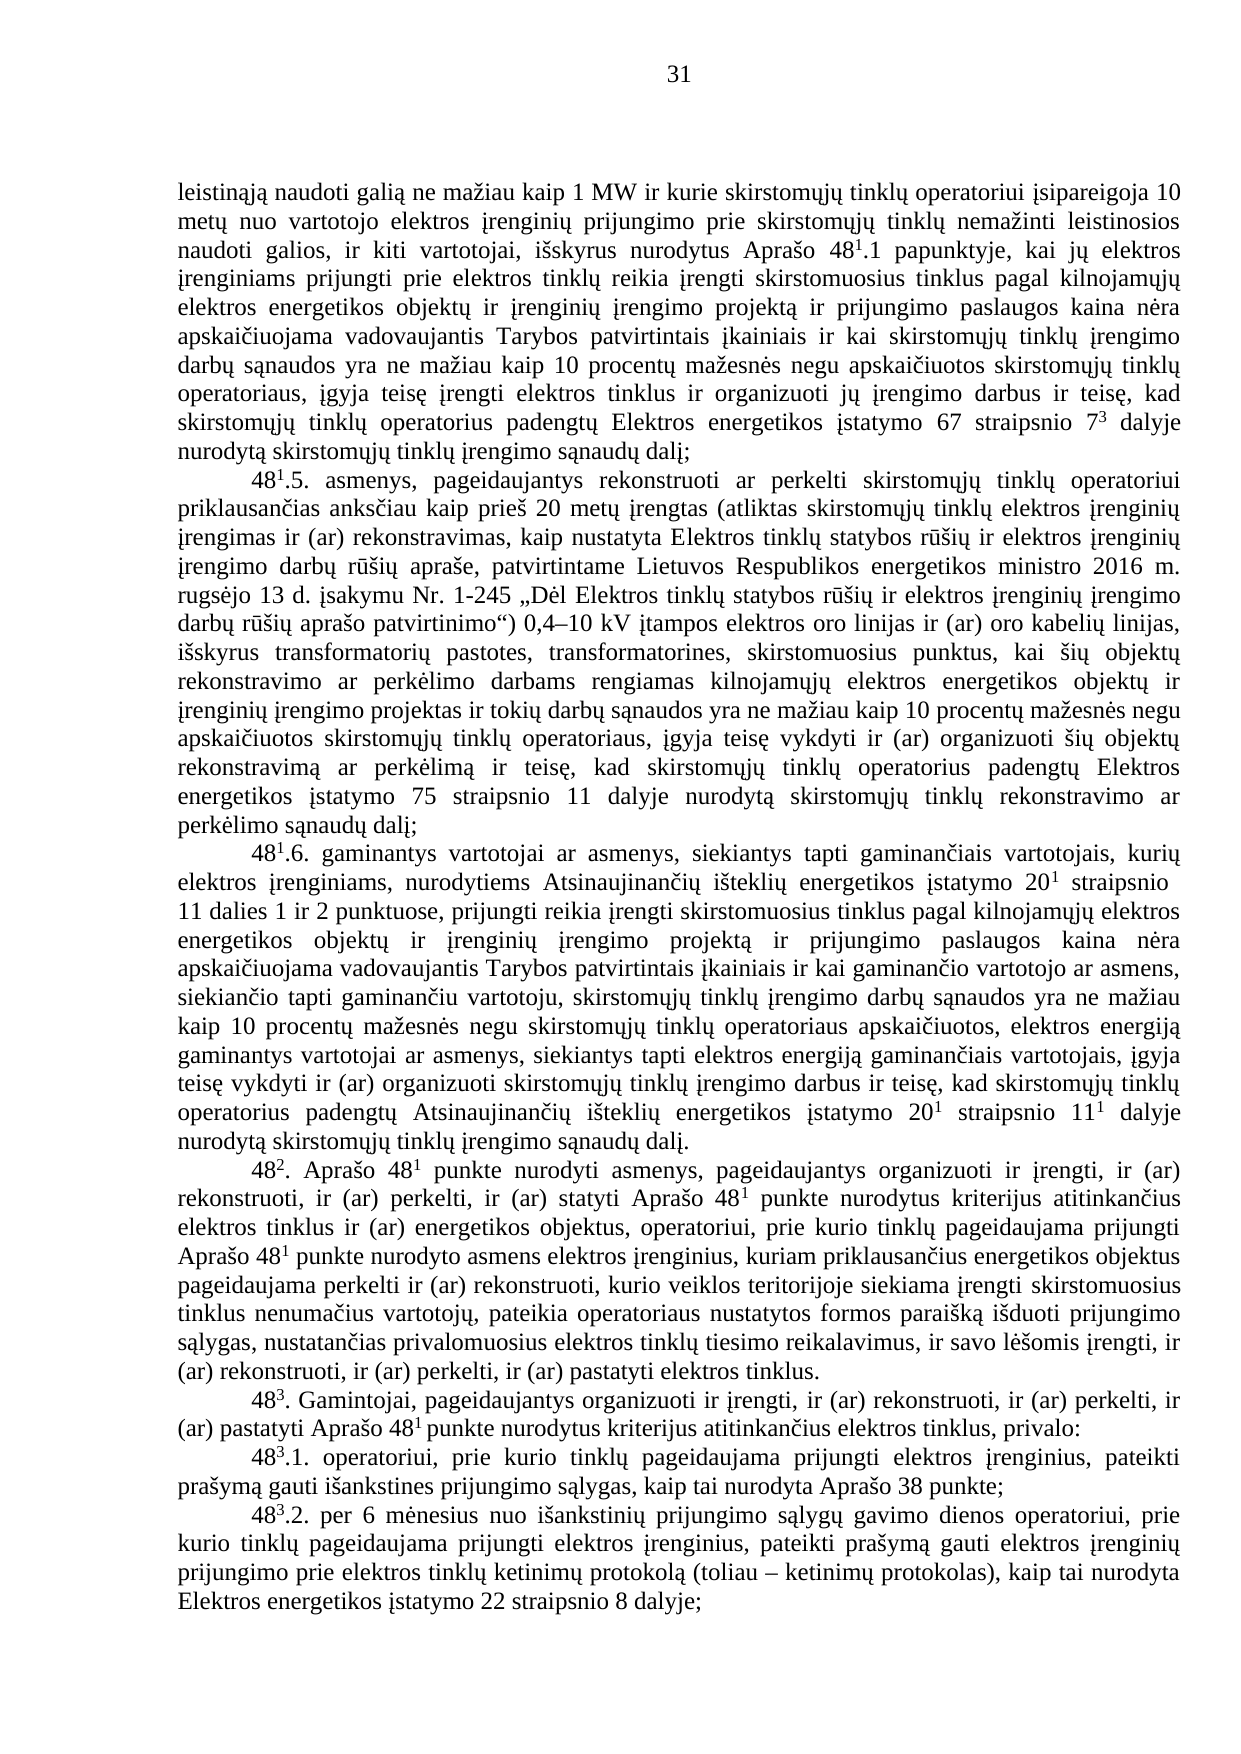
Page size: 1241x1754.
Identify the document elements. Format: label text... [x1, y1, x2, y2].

text 483.2. per 6 mėnesius nuo išankstinių prijungimo sąlygų gavimo dienos operatoriui, prie kurio tinklų pageidaujama prijungti elektros įrenginius, pateikti prašymą gauti elektros įrenginių prijungimo prie elektros tinklų ketinimų protokolą (toliau – ketinimų protokolas), kaip tai nurodyta Elektros energetikos įstatymo 22 straipsnio 8 dalyje; [177, 1500, 1181, 1615]
text 483.1. operatoriui, prie kurio tinklų pageidaujama prijungti elektros įrenginius, pateikti prašymą gauti išankstines prijungimo sąlygas, kaip tai nurodyta Aprašo 38 punkte; [177, 1442, 1181, 1500]
text 481.5. asmenys, pageidaujantys rekonstruoti ar perkelti skirstomųjų tinklų operatoriui priklausančias anksčiau kaip prieš 20 metų įrengtas (atliktas skirstomųjų tinklų elektros įrenginių įrengimas ir (ar) rekonstravimas, kaip nustatyta Elektros tinklų statybos rūšių ir elektros įrenginių įrengimo darbų rūšių apraše, patvirtintame Lietuvos Respublikos energetikos ministro 2016 m. rugsėjo 13 d. įsakymu Nr. 1-245 „Dėl Elektros tinklų statybos rūšių ir elektros įrenginių įrengimo darbų rūšių aprašo patvirtinimo“) 0,4–10 kV įtampos elektros oro linijas ir (ar) oro kabelių linijas, išskyrus transformatorių pastotes, transformatorines, skirstomuosius punktus, kai šių objektų rekonstravimo ar perkėlimo darbams rengiamas kilnojamųjų elektros energetikos objektų ir įrenginių įrengimo projektas ir tokių darbų sąnaudos yra ne mažiau kaip 10 procentų mažesnės negu apskaičiuotos skirstomųjų tinklų operatoriaus, įgyja teisę vykdyti ir (ar) organizuoti šių objektų rekonstravimą ar perkėlimą ir teisę, kad skirstomųjų tinklų operatorius padengtų Elektros energetikos įstatymo 75 straipsnio 11 dalyje nurodytą skirstomųjų tinklų rekonstravimo ar perkėlimo sąnaudų dalį; [177, 465, 1181, 838]
text 482. Aprašo 481 punkte nurodyti asmenys, pageidaujantys organizuoti ir įrengti, ir (ar) rekonstruoti, ir (ar) perkelti, ir (ar) statyti Aprašo 481 punkte nurodytus kriterijus atitinkančius elektros tinklus ir (ar) energetikos objektus, operatoriui, prie kurio tinklų pageidaujama prijungti Aprašo 481 punkte nurodyto asmens elektros įrenginius, kuriam priklausančius energetikos objektus pageidaujama perkelti ir (ar) rekonstruoti, kurio veiklos teritorijoje siekiama įrengti skirstomuosius tinklus nenumačius vartotojų, pateikia operatoriaus nustatytos formos paraišką išduoti prijungimo sąlygas, nustatančias privalomuosius elektros tinklų tiesimo reikalavimus, ir savo lėšomis įrengti, ir (ar) rekonstruoti, ir (ar) perkelti, ir (ar) pastatyti elektros tinklus. [177, 1155, 1181, 1385]
text 483. Gamintojai, pageidaujantys organizuoti ir įrengti, ir (ar) rekonstruoti, ir (ar) perkelti, ir (ar) pastatyti Aprašo 481 punkte nurodytus kriterijus atitinkančius elektros tinklus, privalo: [177, 1385, 1181, 1442]
text leistinąją naudoti galią ne mažiau kaip 1 MW ir kurie skirstomųjų tinklų operatoriui įsipareigoja 10 metų nuo vartotojo elektros įrenginių prijungimo prie skirstomųjų tinklų nemažinti leistinosios naudoti galios, ir kiti vartotojai, išskyrus nurodytus Aprašo 481.1 papunktyje, kai jų elektros įrenginiams prijungti prie elektros tinklų reikia įrengti skirstomuosius tinklus pagal kilnojamųjų elektros energetikos objektų ir įrenginių įrengimo projektą ir prijungimo paslaugos kaina nėra apskaičiuojama vadovaujantis Tarybos patvirtintais įkainiais ir kai skirstomųjų tinklų įrengimo darbų sąnaudos yra ne mažiau kaip 10 procentų mažesnės negu apskaičiuotos skirstomųjų tinklų operatoriaus, įgyja teisę įrengti elektros tinklus ir organizuoti jų įrengimo darbus ir teisę, kad skirstomųjų tinklų operatorius padengtų Elektros energetikos įstatymo 67 straipsnio 73 dalyje nurodytą skirstomųjų tinklų įrengimo sąnaudų dalį; [177, 177, 1181, 465]
text 481.6. gaminantys vartotojai ar asmenys, siekiantys tapti gaminančiais vartotojais, kurių elektros įrenginiams, nurodytiems Atsinaujinančių išteklių energetikos įstatymo 201 straipsnio 11 dalies 1 ir 2 punktuose, prijungti reikia įrengti skirstomuosius tinklus pagal kilnojamųjų elektros energetikos objektų ir įrenginių įrengimo projektą ir prijungimo paslaugos kaina nėra apskaičiuojama vadovaujantis Tarybos patvirtintais įkainiais ir kai gaminančio vartotojo ar asmens, siekiančio tapti gaminančiu vartotoju, skirstomųjų tinklų įrengimo darbų sąnaudos yra ne mažiau kaip 10 procentų mažesnės negu skirstomųjų tinklų operatoriaus apskaičiuotos, elektros energiją gaminantys vartotojai ar asmenys, siekiantys tapti elektros energiją gaminančiais vartotojais, įgyja teisę vykdyti ir (ar) organizuoti skirstomųjų tinklų įrengimo darbus ir teisę, kad skirstomųjų tinklų operatorius padengtų Atsinaujinančių išteklių energetikos įstatymo 201 straipsnio 111 dalyje nurodytą skirstomųjų tinklų įrengimo sąnaudų dalį. [177, 838, 1181, 1155]
